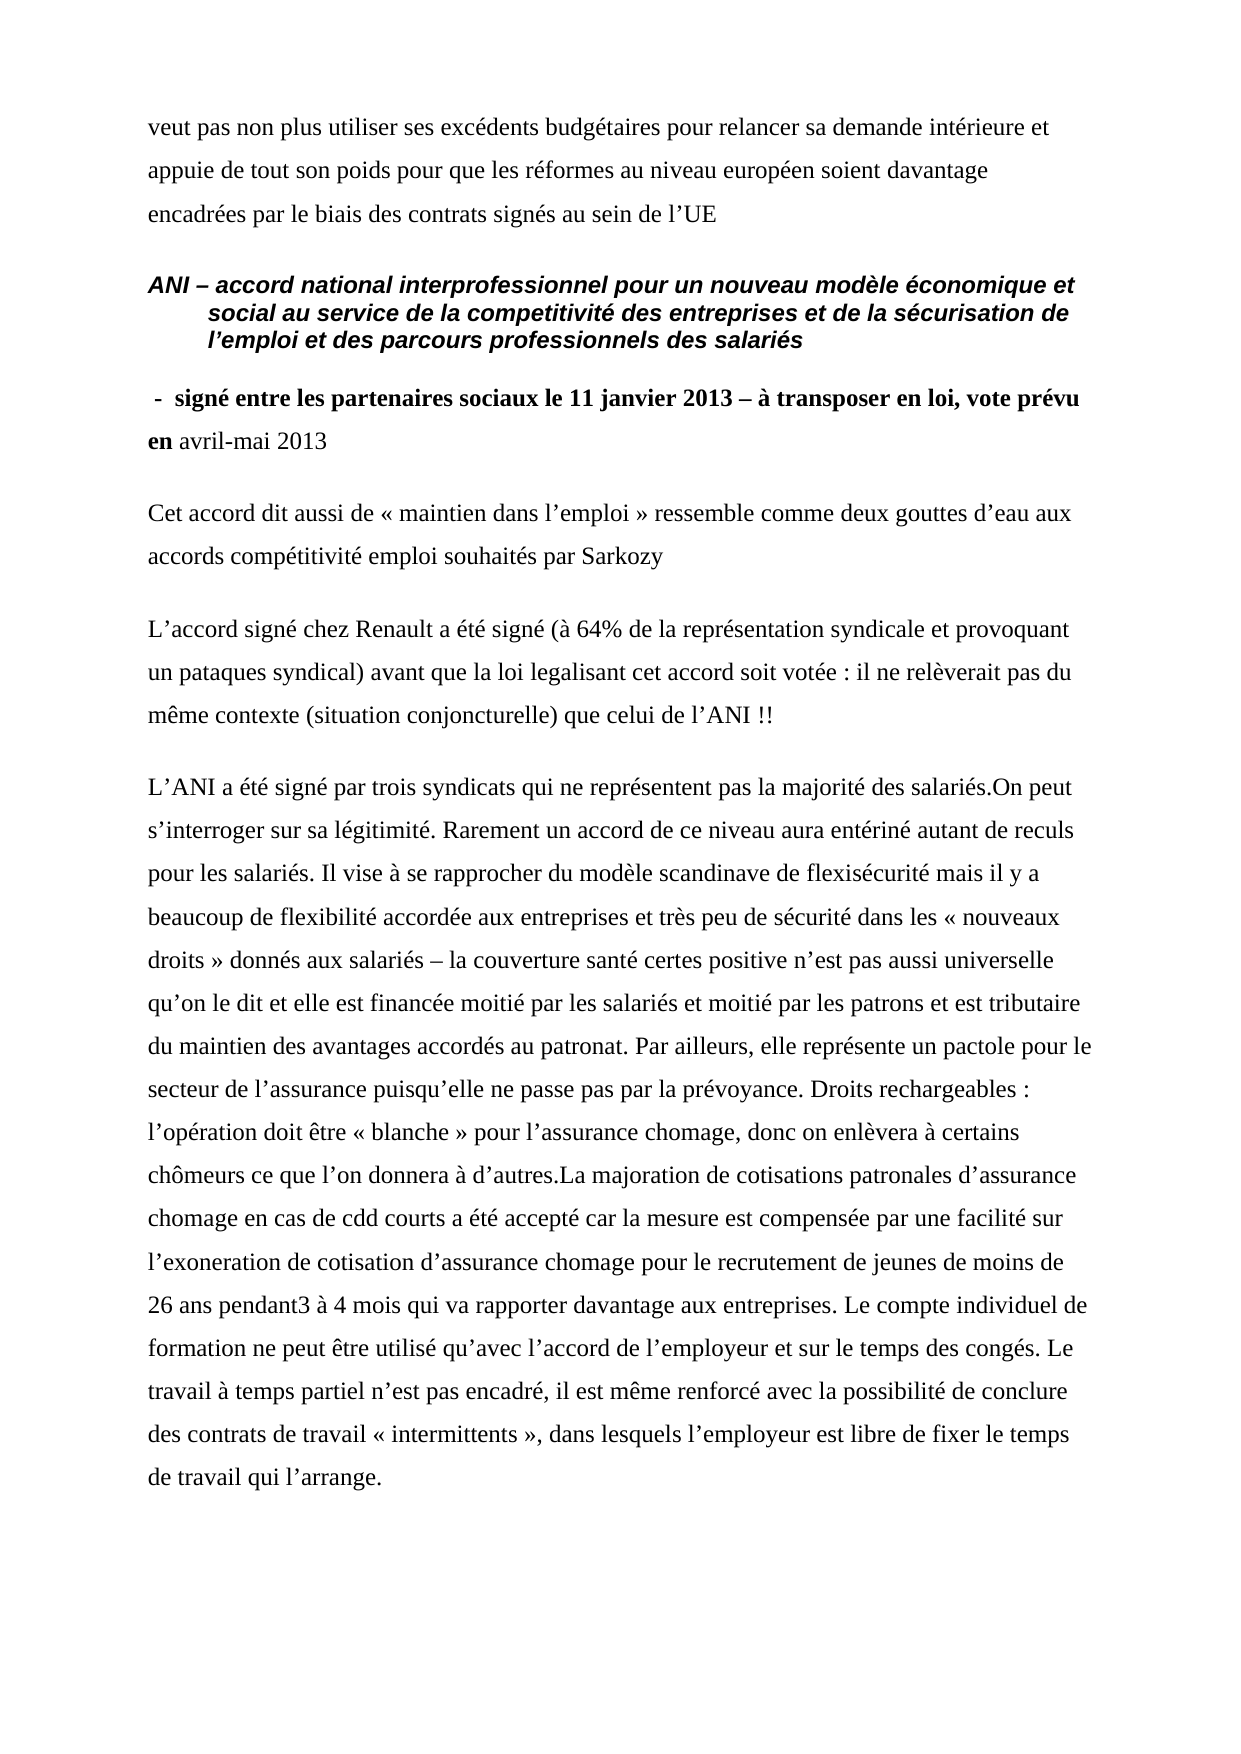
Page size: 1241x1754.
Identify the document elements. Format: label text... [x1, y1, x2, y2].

text L’accord signé chez Renault a été signé (à 64% de la représentation syndicale et provoquant un pataques syndical) avant que la loi legalisant cet accord soit votée : il ne relèverait pas du même contexte (situation conjoncturelle) que celui de l’ANI !! [148, 614, 1093, 729]
text - signé entre les partenaires sociaux le 11 janvier 2013 – à transposer en loi, vote prévu en avril-mai 2013 [148, 383, 1093, 455]
text veut pas non plus utiliser ses excédents budgétaires pour relancer sa demande intérieure et appuie de tout son poids pour que les réformes au niveau européen soient davantage encadrées par le biais des contrats signés au sein de l’UE [148, 112, 1093, 227]
subtitle ANI – accord national interprofessionnel pour un nouveau modèle économique et social au service de la competitivité des entreprises et de la sécurisation de l’emploi et des parcours professionnels des salariés [148, 271, 1093, 354]
text L’ANI a été signé par trois syndicats qui ne représentent pas la majorité des salariés.On peut s’interroger sur sa légitimité. Rarement un accord de ce niveau aura entériné autant de reculs pour les salariés. Il vise à se rapprocher du modèle scandinave de flexisécurité mais il y a beaucoup de flexibilité accordée aux entreprises et très peu de sécurité dans les « nouveaux droits » donnés aux salariés – la couverture santé certes positive n’est pas aussi universelle qu’on le dit et elle est financée moitié par les salariés et moitié par les patrons et est tributaire du maintien des avantages accordés au patronat. Par ailleurs, elle représente un pactole pour le secteur de l’assurance puisqu’elle ne passe pas par la prévoyance. Droits rechargeables : l’opération doit être « blanche » pour l’assurance chomage, donc on enlèvera à certains chômeurs ce que l’on donnera à d’autres.La majoration de cotisations patronales d’assurance chomage en cas de cdd courts a été accepté car la mesure est compensée par une facilité sur l’exoneration de cotisation d’assurance chomage pour le recrutement de jeunes de moins de 26 ans pendant3 à 4 mois qui va rapporter davantage aux entreprises. Le compte individuel de formation ne peut être utilisé qu’avec l’accord de l’employeur et sur le temps des congés. Le travail à temps partiel n’est pas encadré, il est même renforcé avec la possibilité de conclure des contrats de travail « intermittents », dans lesquels l’employeur est libre de fixer le temps de travail qui l’arrange. [148, 772, 1093, 1491]
text Cet accord dit aussi de « maintien dans l’emploi » ressemble comme deux gouttes d’eau aux accords compétitivité emploi souhaités par Sarkozy [148, 498, 1093, 570]
